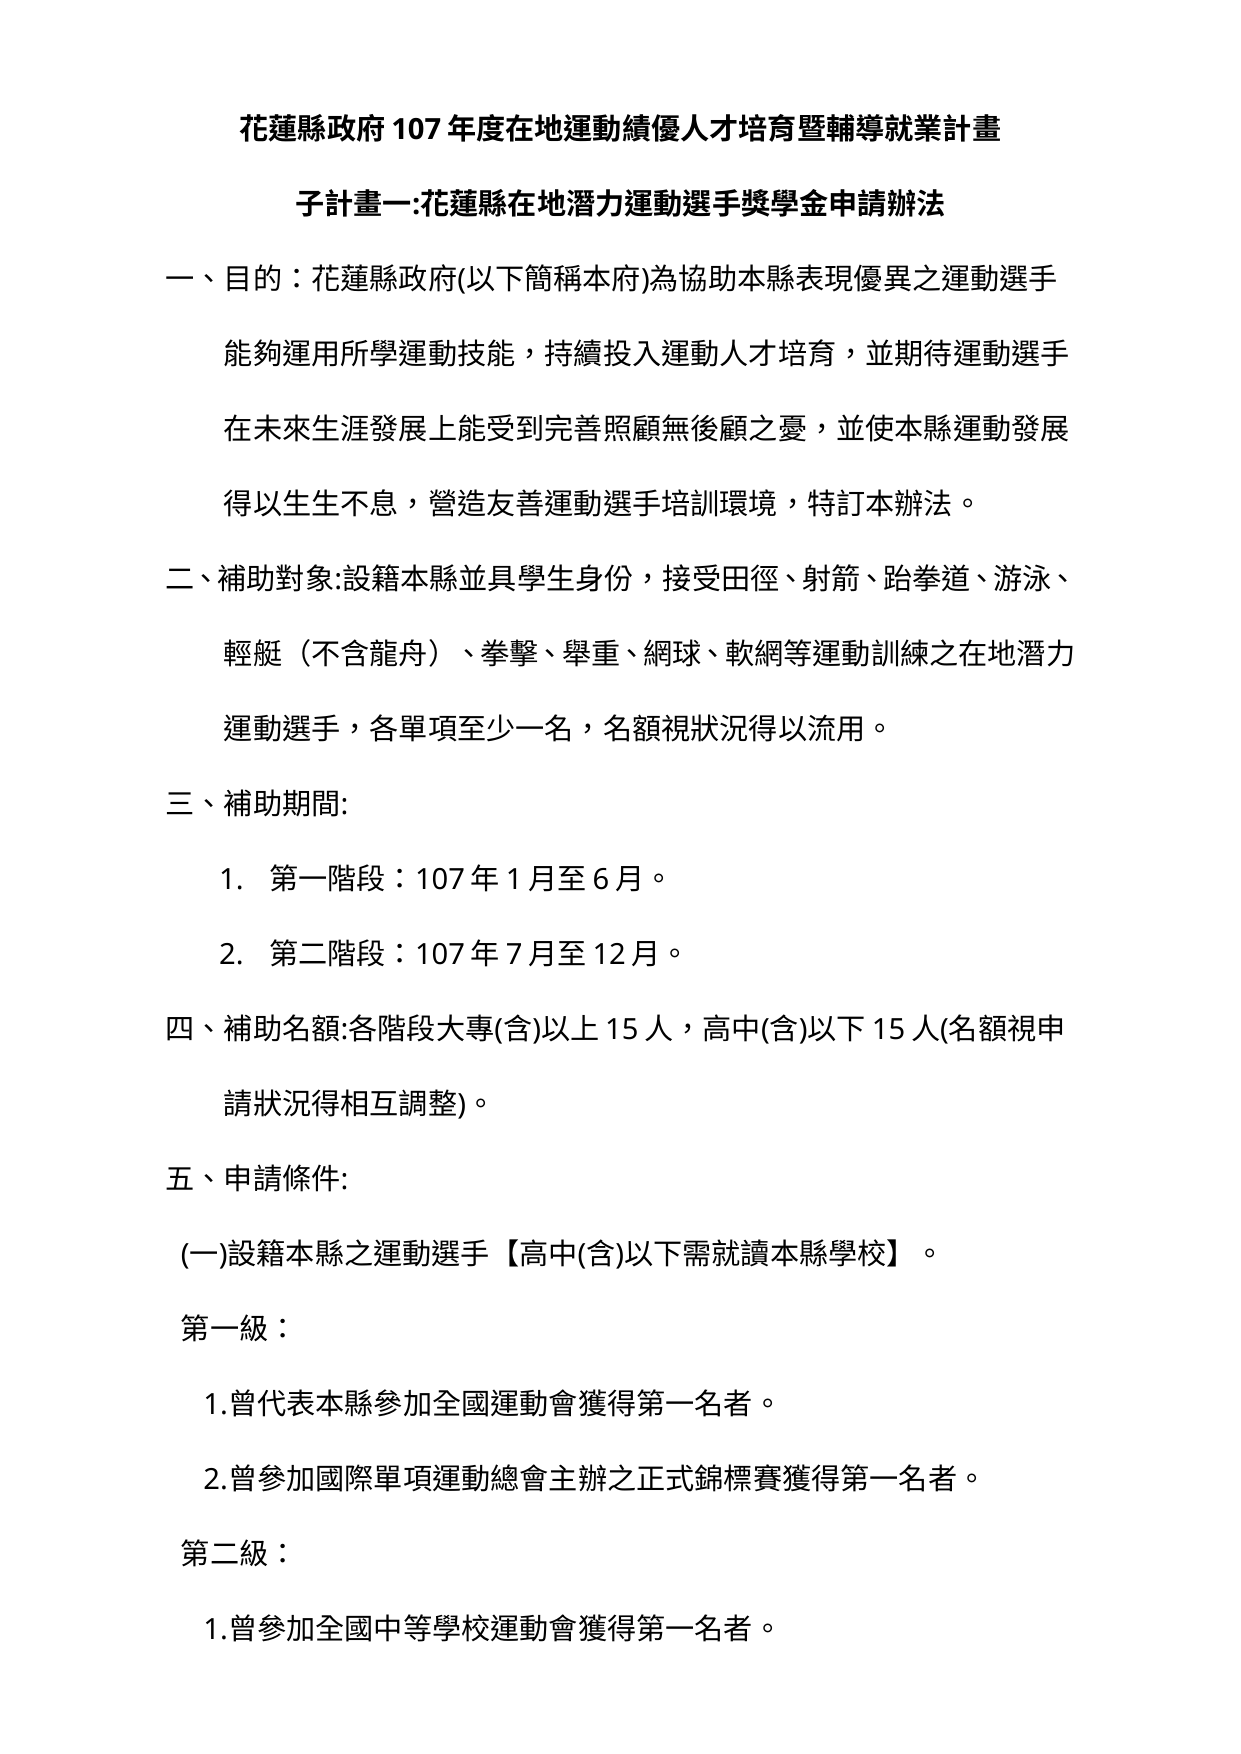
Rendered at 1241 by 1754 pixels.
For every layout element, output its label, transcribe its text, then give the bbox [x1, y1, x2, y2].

text 1.曾參加全國中等學校運動會獲得第一名者。 [165, 1589, 1075, 1664]
text 五、申請條件: [165, 1139, 1075, 1214]
text 2.曾參加國際單項運動總會主辦之正式錦標賽獲得第一名者。 [165, 1439, 1075, 1514]
text 花蓮縣政府107年度在地運動績優人才培育暨輔導就業計畫 [165, 89, 1075, 164]
text 三、補助期間: [165, 764, 1075, 839]
list 第二階段：107年7月至12月。 [219, 914, 1075, 989]
text 一、目的：花蓮縣政府(以下簡稱本府)為協助本縣表現優異之運動選手能夠運用所學運動技能，持續投入運動人才培育，並期待運動選手在未來生涯發展上能受到完善照顧無後顧之憂，並使本縣運動發展得以生生不息，營造友善運動選手培訓環境，特訂本辦法。 [165, 239, 1075, 539]
text 二、補助對象:設籍本縣並具學生身份，接受田徑、射箭、跆拳道、游泳、輕艇（不含龍舟）、拳擊、舉重、網球、軟網等運動訓練之在地潛力運動選手，各單項至少一名，名額視狀況得以流用。 [165, 539, 1075, 764]
text (一)設籍本縣之運動選手【高中(含)以下需就讀本縣學校】。 [165, 1214, 1075, 1289]
text 四、補助名額:各階段大專(含)以上15人，高中(含)以下15人(名額視申請狀況得相互調整)。 [165, 989, 1075, 1139]
text 子計畫一:花蓮縣在地潛力運動選手獎學金申請辦法 [165, 164, 1075, 239]
text 1.曾代表本縣參加全國運動會獲得第一名者。 [165, 1364, 1075, 1439]
text 第一級： [165, 1289, 1075, 1364]
list 第一階段：107年1月至6月。 [219, 839, 1075, 914]
text 第二級： [165, 1514, 1075, 1589]
